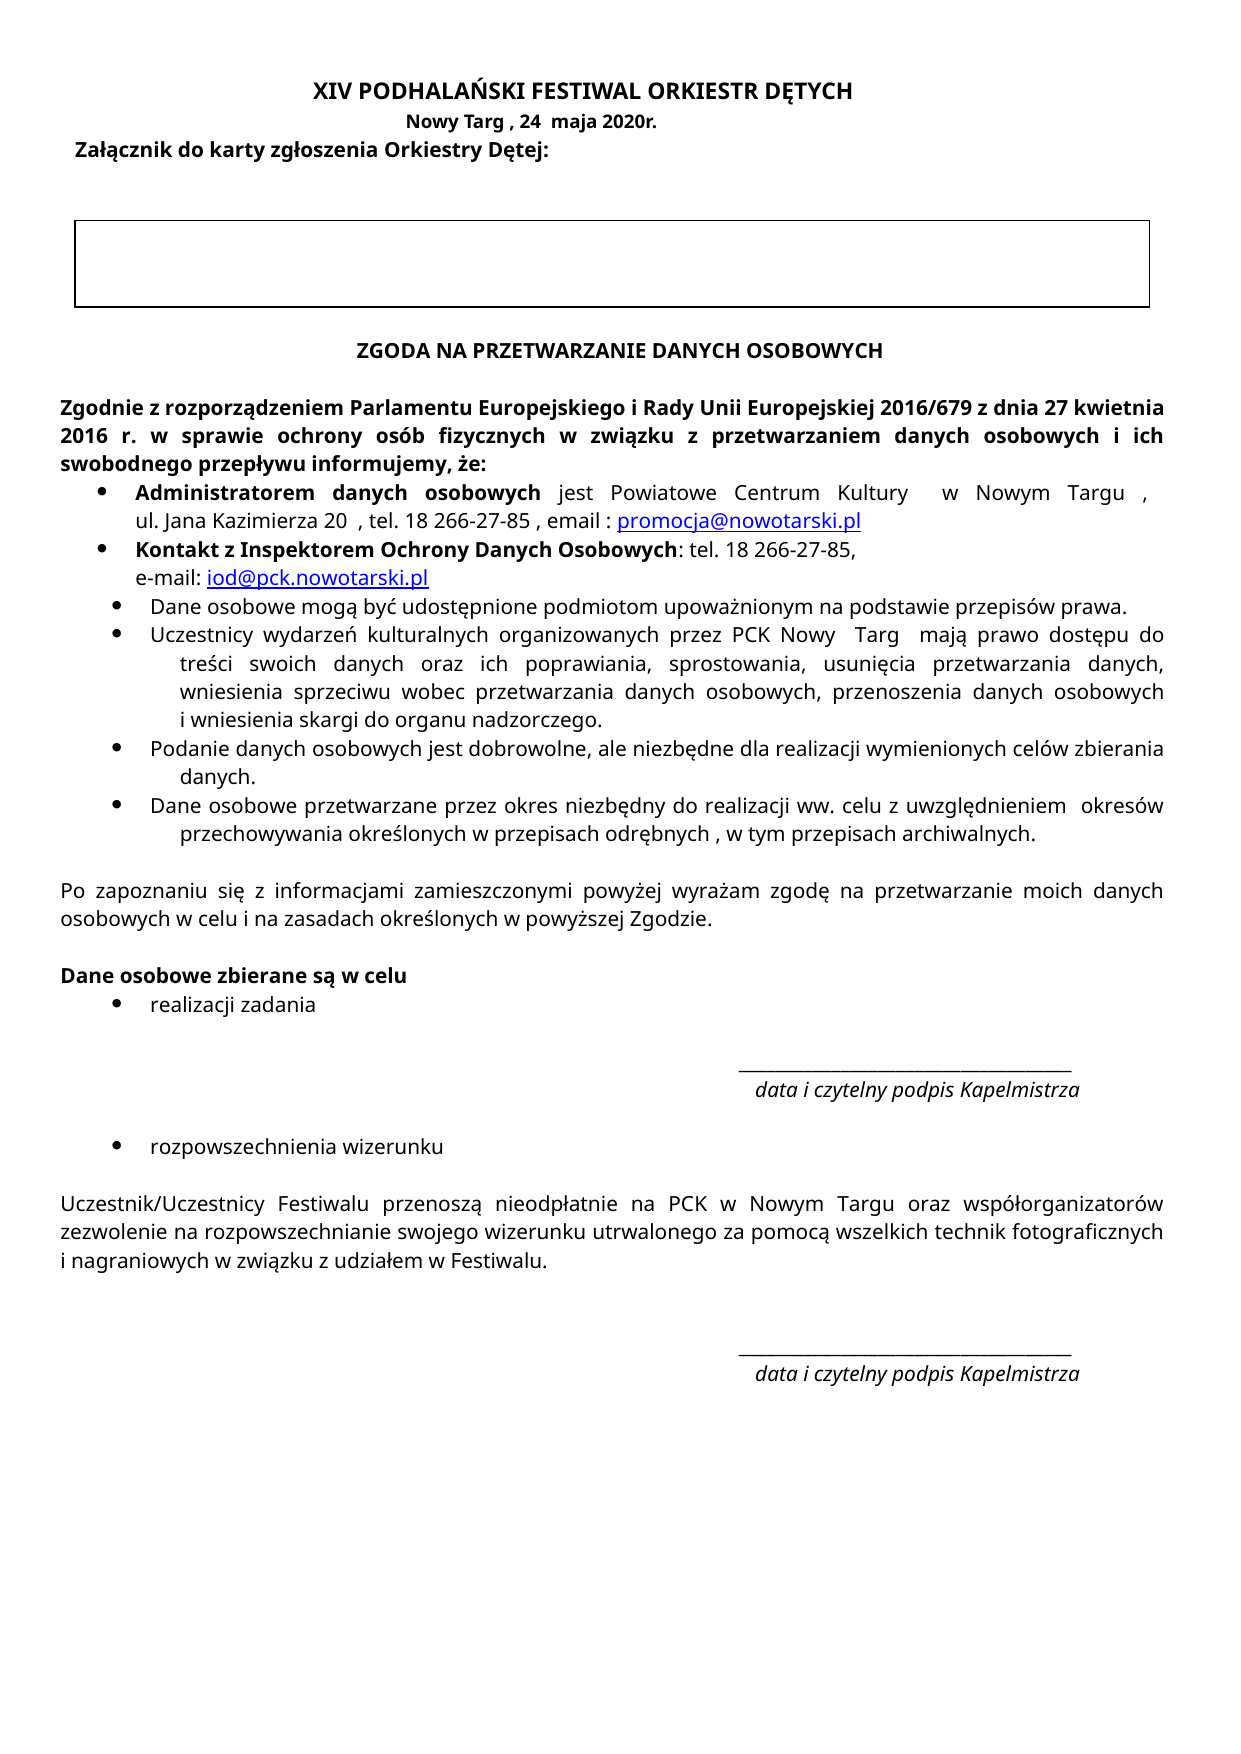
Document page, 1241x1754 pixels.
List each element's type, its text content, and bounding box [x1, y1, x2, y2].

text Załącznik do karty zgłoszenia Orkiestry Dętej: [75, 135, 1165, 163]
list Dane osobowe przetwarzane przez okres niezbędny do realizacji ww. celu z uwzględnieniem okresów przechowywania określonych w przepisach odrębnych , w tym przepisach archiwalnych. [112, 791, 1165, 848]
list Administratorem danych osobowych jest Powiatowe Centrum Kultury w Nowym Targu , ul. Jana Kazimierza 20 , tel. 18 266-27-85 , email : promocja@nowotarski.pl [98, 478, 1165, 535]
text data i czytelny podpis Kapelmistrza [739, 1075, 1165, 1104]
list Podanie danych osobowych jest dobrowolne, ale niezbędne dla realizacji wymienionych celów zbierania danych. [112, 734, 1165, 791]
text Zgodnie z rozporządzeniem Parlamentu Europejskiego i Rady Unii Europejskiej 2016/679 z dnia 27 kwietnia 2016 r. w sprawie ochrony osób fizycznych w związku z przetwarzaniem danych osobowych i ich swobodnego przepływu informujemy, że: [60, 393, 1165, 478]
text ____________________________________ [739, 1331, 1165, 1359]
text Uczestnik/Uczestnicy Festiwalu przenoszą nieodpłatnie na PCK w Nowym Targu oraz współorganizatorów zezwolenie na rozpowszechnianie swojego wizerunku utrwalonego za pomocą wszelkich technik fotograficznych i nagraniowych w związku z udziałem w Festiwalu. [60, 1189, 1165, 1274]
text data i czytelny podpis Kapelmistrza [739, 1359, 1165, 1388]
list realizacji zadania [112, 990, 1165, 1018]
table_header [76, 221, 1149, 306]
text XIV PODHALAŃSKI FESTIWAL ORKIESTR DĘTYCH [75, 75, 1165, 106]
text Nowy Targ , 24 maja 2020r. [75, 106, 1165, 135]
list Kontakt z Inspektorem Ochrony Danych Osobowych: tel. 18 266-27-85, [98, 535, 1165, 563]
text ____________________________________ [739, 1047, 1165, 1075]
list Uczestnicy wydarzeń kulturalnych organizowanych przez PCK Nowy Targ mają prawo dostępu do treści swoich danych oraz ich poprawiania, sprostowania, usunięcia przetwarzania danych, wniesienia sprzeciwu wobec przetwarzania danych osobowych, przenoszenia danych osobowych i wniesienia skargi do organu nadzorczego. [112, 620, 1165, 734]
text ZGODA NA PRZETWARZANIE DANYCH OSOBOWYCH [75, 336, 1165, 364]
list Dane osobowe mogą być udostępnione podmiotom upoważnionym na podstawie przepisów prawa. [112, 592, 1165, 620]
text e-mail: iod@pck.nowotarski.pl [135, 563, 1165, 592]
list rozpowszechnienia wizerunku [112, 1132, 1165, 1161]
text Dane osobowe zbierane są w celu [60, 961, 1165, 990]
text Po zapoznaniu się z informacjami zamieszczonymi powyżej wyrażam zgodę na przetwarzanie moich danych osobowych w celu i na zasadach określonych w powyższej Zgodzie. [60, 876, 1165, 933]
